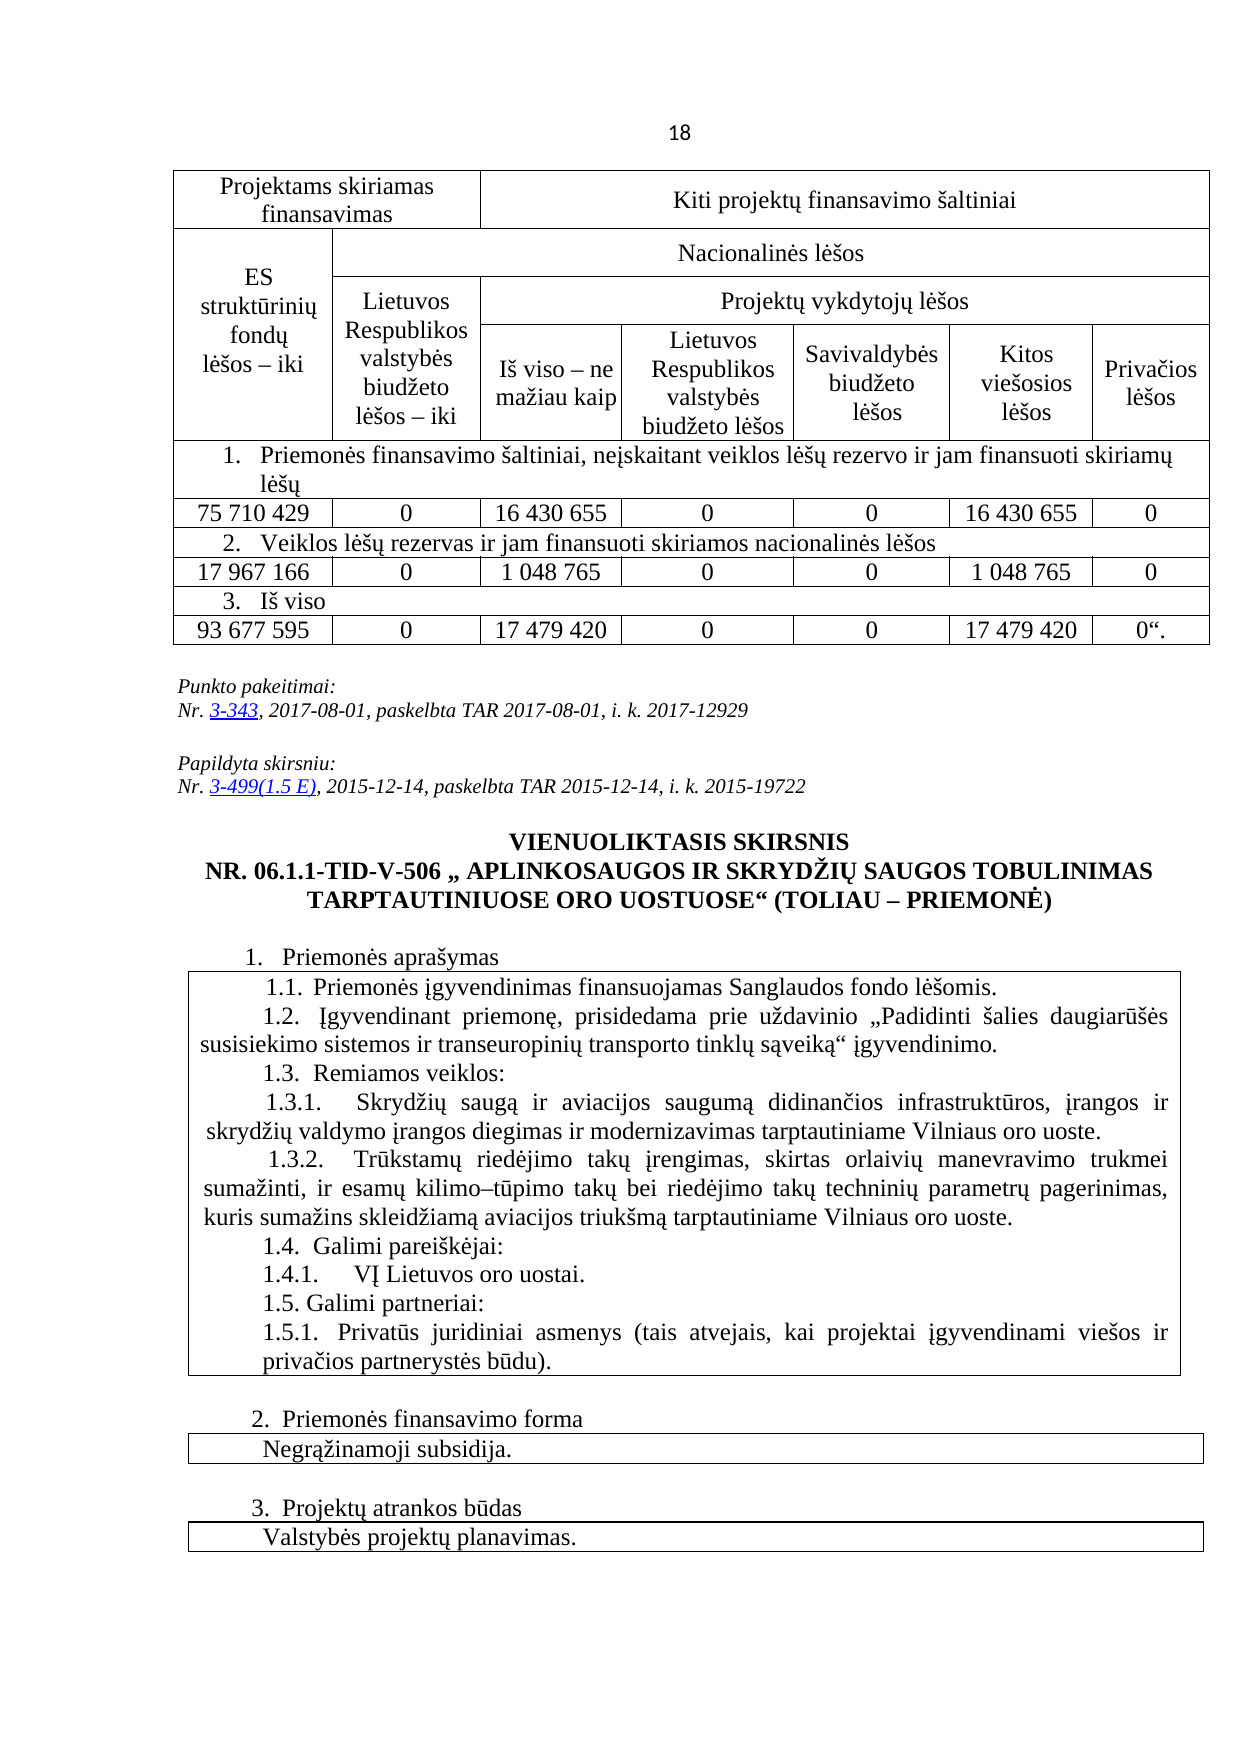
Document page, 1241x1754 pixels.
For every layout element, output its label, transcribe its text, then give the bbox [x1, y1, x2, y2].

table_cell 1 048 765 [950, 558, 1092, 586]
table_cell 0 [794, 558, 949, 586]
table_cell 0 [333, 616, 480, 644]
table_cell 75 710 429 [174, 499, 332, 527]
table_cell 0 [333, 558, 480, 586]
table_cell 1. Priemonės finansavimo šaltiniai, neįskaitant veiklos lėšų rezervo ir jam finansuoti skiriamų lėšų [174, 441, 1209, 498]
table_cell 16 430 655 [481, 499, 621, 527]
table_cell Iš viso – ne mažiau kaip [481, 325, 621, 440]
table_header Kiti projektų finansavimo šaltiniai [481, 171, 1209, 228]
table_cell 17 479 420 [481, 616, 621, 644]
text Nr. 3-343, 2017-08-01, paskelbta TAR 2017-08-01, i. k. 2017-12929 [177, 698, 1181, 722]
table_cell Privačios lėšos [1093, 325, 1209, 440]
table_cell 0 [1093, 499, 1209, 527]
table_cell Lietuvos Respublikos valstybės biudžeto lėšos – iki [333, 277, 480, 440]
table_cell 3. Iš viso [174, 587, 1209, 615]
table_cell Savivaldybės biudžeto lėšos [794, 325, 949, 440]
table_header Valstybės projektų planavimas. [189, 1523, 1203, 1551]
table_cell 0 [622, 499, 793, 527]
table_cell 1.4. Galimi pareiškėjai: 1.4.1. VĮ Lietuvos oro uostai. 1.5. Galimi partneriai: 1.5.1. Privatūs juridiniai asmenys (tais atvejais, kai projektai įgyvendinami viešos ir privačios partnerystės būdu). [189, 1231, 1180, 1374]
table_cell Nacionalinės lėšos [333, 229, 1209, 276]
table_cell Projektų vykdytojų lėšos [481, 277, 1209, 324]
table_cell 2. Veiklos lėšų rezervas ir jam finansuoti skiriamos nacionalinės lėšos [174, 528, 1209, 556]
table_cell 0“. [1093, 616, 1209, 644]
table_cell 0 [622, 558, 793, 586]
table_cell 0 [794, 616, 949, 644]
table_cell 1.2. Įgyvendinant priemonę, prisidedama prie uždavinio „Padidinti šalies daugiarūšės susisiekimo sistemos ir transeuropinių transporto tinklų sąveiką“ įgyvendinimo. [189, 1001, 1180, 1058]
text NR. 06.1.1-TID-V-506 „ APLINKOSAUGOS IR SKRYDŽIŲ SAUGOS TOBULINIMAS TARPTAUTINIUOSE ORO UOSTUOSE“ (TOLIAU – priemonė) [177, 856, 1181, 913]
table_cell 1.3. Remiamos veiklos: 1.3.1. Skrydžių saugą ir aviacijos saugumą didinančios infrastruktūros, įrangos ir skrydžių valdymo įrangos diegimas ir modernizavimas tarptautiniame Vilniaus oro uoste. 1.3.2. Trūkstamų riedėjimo takų įrengimas, skirtas orlaivių manevravimo trukmei sumažinti, ir esamų kilimo–tūpimo takų bei riedėjimo takų techninių parametrų pagerinimas, kuris sumažins skleidžiamą aviacijos triukšmą tarptautiniame Vilniaus oro uoste. [189, 1058, 1180, 1231]
table_header 1.1. Priemonės įgyvendinimas finansuojamas Sanglaudos fondo lėšomis. [189, 972, 1180, 1001]
table_cell 17 479 420 [950, 616, 1092, 644]
text 3. Projektų atrankos būdas [251, 1493, 1181, 1521]
text Punkto pakeitimai: [177, 673, 1181, 698]
table_cell 16 430 655 [950, 499, 1092, 527]
text 2. Priemonės finansavimo forma [251, 1404, 1181, 1433]
table_cell 0 [622, 616, 793, 644]
table_header Projektams skiriamas finansavimas [174, 171, 480, 228]
text VIENUOLIKTASIS SKIRSNIS [177, 827, 1181, 856]
table_cell Lietuvos Respublikos valstybės biudžeto lėšos [622, 325, 793, 440]
table_cell 0 [794, 499, 949, 527]
text Nr. 3-499(1.5 E), 2015-12-14, paskelbta TAR 2015-12-14, i. k. 2015-19722 [177, 774, 1181, 798]
text 1. Priemonės aprašymas [244, 942, 1181, 971]
table_cell ES struktūrinių fondų lėšos – iki [174, 229, 332, 440]
table_cell 93 677 595 [174, 616, 332, 644]
table_cell 0 [333, 499, 480, 527]
table_cell 1 048 765 [481, 558, 621, 586]
table_cell Kitos viešosios lėšos [950, 325, 1092, 440]
table_header Negrąžinamoji subsidija. [189, 1434, 1203, 1463]
table_cell 0 [1093, 558, 1209, 586]
table_cell 17 967 166 [174, 558, 332, 586]
text Papildyta skirsniu: [177, 750, 1181, 774]
